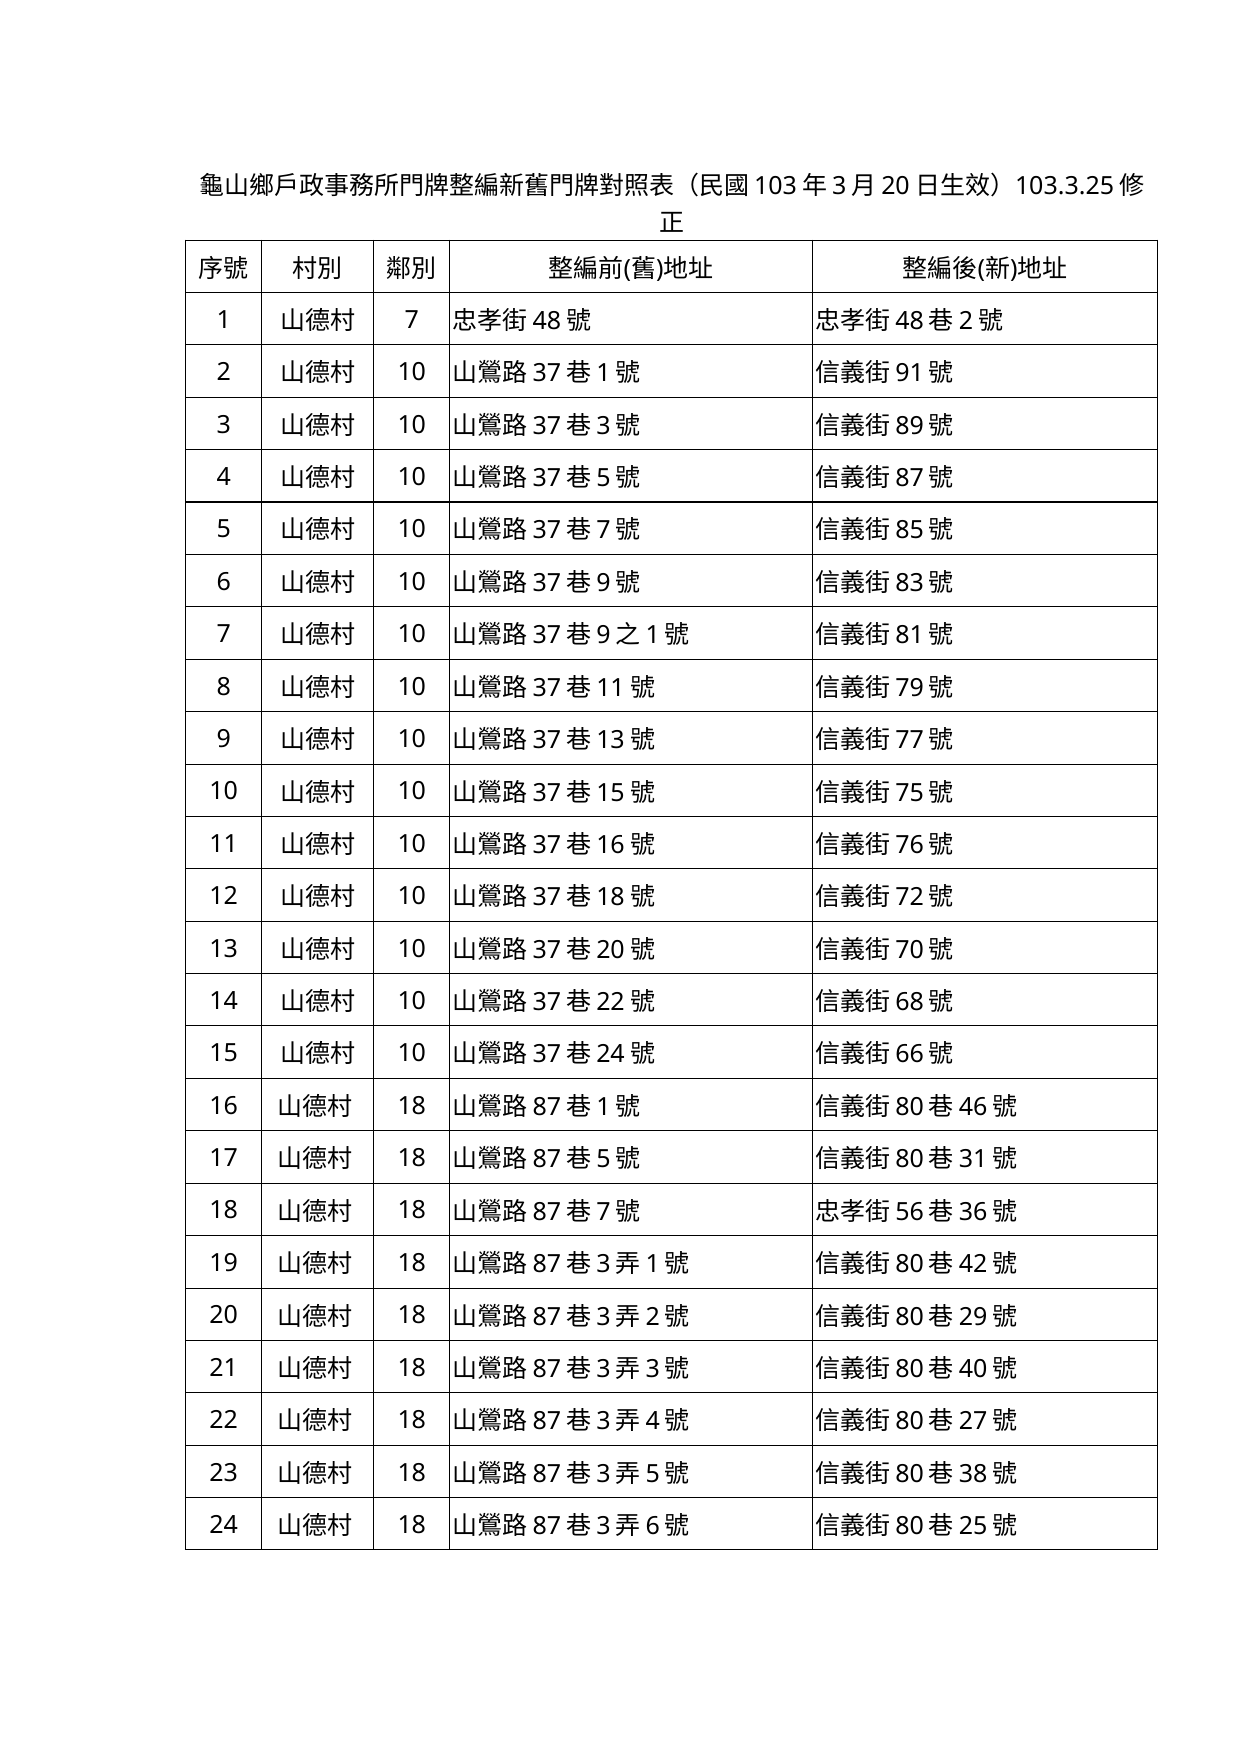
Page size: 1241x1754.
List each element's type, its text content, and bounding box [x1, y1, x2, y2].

table_cell 信義街85號 [813, 503, 1157, 554]
table_cell 山德村 [262, 503, 373, 554]
table_cell 山鶯路37巷16號 [450, 817, 812, 868]
table_cell 10 [374, 1026, 449, 1078]
table_cell 山鶯路37巷18號 [450, 869, 812, 921]
table_cell 山德村 [262, 398, 373, 449]
table_cell 10 [374, 660, 449, 711]
table_cell 10 [374, 607, 449, 659]
table_cell 山鶯路87巷7號 [450, 1184, 812, 1235]
table_cell 序號 [186, 241, 261, 292]
table_cell 10 [374, 869, 449, 921]
table_cell 山德村 [262, 922, 373, 973]
table_cell 山鶯路37巷13號 [450, 712, 812, 763]
table_cell 信義街72號 [813, 869, 1157, 921]
table_cell 山鶯路37巷5號 [450, 450, 812, 501]
table_cell 信義街91號 [813, 345, 1157, 397]
table_cell 信義街80巷27號 [813, 1393, 1157, 1444]
table_cell 忠孝街56巷36號 [813, 1184, 1157, 1235]
table_cell 忠孝街48巷2號 [813, 293, 1157, 344]
table_cell 山德村 [262, 869, 373, 921]
table_cell 山鶯路37巷20號 [450, 922, 812, 973]
table_cell 信義街68號 [813, 974, 1157, 1025]
table_cell 山鶯路87巷3弄6號 [450, 1498, 812, 1549]
table_cell 信義街77號 [813, 712, 1157, 763]
table_cell 信義街66號 [813, 1026, 1157, 1078]
table_cell 18 [374, 1236, 449, 1287]
table_cell 17 [186, 1131, 261, 1183]
table_cell 10 [374, 817, 449, 868]
table_cell 18 [374, 1393, 449, 1444]
table_cell 18 [186, 1184, 261, 1235]
table_cell 山德村 [262, 450, 373, 501]
table_cell 5 [186, 503, 261, 554]
table_cell 10 [374, 398, 449, 449]
table_cell 山德村 [262, 1341, 373, 1392]
table_cell 10 [374, 345, 449, 397]
table_cell 18 [374, 1446, 449, 1497]
table_cell 村別 [262, 241, 373, 292]
table_cell 10 [374, 765, 449, 816]
table_cell 山鶯路87巷3弄5號 [450, 1446, 812, 1497]
table_cell 信義街80巷38號 [813, 1446, 1157, 1497]
table_cell 10 [374, 922, 449, 973]
table_cell 11 [186, 817, 261, 868]
table_cell 山德村 [262, 712, 373, 763]
table_cell 8 [186, 660, 261, 711]
table_cell 18 [374, 1131, 449, 1183]
table_cell 山鶯路37巷3號 [450, 398, 812, 449]
table_cell 信義街81號 [813, 607, 1157, 659]
table_cell 山德村 [262, 1079, 373, 1130]
table_cell 山鶯路87巷3弄2號 [450, 1289, 812, 1340]
table_cell 山德村 [262, 1236, 373, 1287]
table_cell 山德村 [262, 1289, 373, 1340]
table_cell 山德村 [262, 1446, 373, 1497]
table_cell 山德村 [262, 1184, 373, 1235]
table_cell 信義街70號 [813, 922, 1157, 973]
table_cell 山德村 [262, 1393, 373, 1444]
table_cell 信義街89號 [813, 398, 1157, 449]
table_header 龜山鄉戶政事務所門牌整編新舊門牌對照表（民國103年3月20日生效）103.3.25修正 [185, 165, 1157, 239]
table_cell 18 [374, 1341, 449, 1392]
table_cell 14 [186, 974, 261, 1025]
table_cell 2 [186, 345, 261, 397]
table_cell 信義街75號 [813, 765, 1157, 816]
table_cell 10 [374, 555, 449, 606]
table_cell 18 [374, 1498, 449, 1549]
table_cell 10 [374, 503, 449, 554]
table_cell 山鶯路87巷5號 [450, 1131, 812, 1183]
table_cell 山德村 [262, 974, 373, 1025]
table_cell 6 [186, 555, 261, 606]
table_cell 山鶯路87巷3弄3號 [450, 1341, 812, 1392]
table_cell 山鶯路37巷24號 [450, 1026, 812, 1078]
table_cell 山德村 [262, 345, 373, 397]
table_cell 24 [186, 1498, 261, 1549]
table_cell 山鶯路87巷1號 [450, 1079, 812, 1130]
table_cell 16 [186, 1079, 261, 1130]
table_cell 13 [186, 922, 261, 973]
table_cell 山德村 [262, 1131, 373, 1183]
table_cell 信義街83號 [813, 555, 1157, 606]
table_cell 山德村 [262, 765, 373, 816]
table_cell 山鶯路37巷9之1號 [450, 607, 812, 659]
table_cell 23 [186, 1446, 261, 1497]
table_cell 忠孝街48號 [450, 293, 812, 344]
table_cell 21 [186, 1341, 261, 1392]
table_cell 18 [374, 1289, 449, 1340]
table_cell 整編前(舊)地址 [450, 241, 812, 292]
table_cell 山鶯路37巷9號 [450, 555, 812, 606]
table_cell 信義街80巷31號 [813, 1131, 1157, 1183]
table_cell 山德村 [262, 660, 373, 711]
table_cell 18 [374, 1184, 449, 1235]
table_cell 4 [186, 450, 261, 501]
table_cell 10 [374, 712, 449, 763]
table_cell 山鶯路37巷1號 [450, 345, 812, 397]
table_cell 山鶯路37巷11號 [450, 660, 812, 711]
table_cell 7 [374, 293, 449, 344]
table_cell 鄰別 [374, 241, 449, 292]
table_cell 10 [186, 765, 261, 816]
table_cell 信義街87號 [813, 450, 1157, 501]
table_cell 10 [374, 450, 449, 501]
table_cell 山德村 [262, 817, 373, 868]
table_cell 山鶯路87巷3弄4號 [450, 1393, 812, 1444]
table_cell 9 [186, 712, 261, 763]
table_cell 22 [186, 1393, 261, 1444]
table_cell 山德村 [262, 1498, 373, 1549]
table_cell 19 [186, 1236, 261, 1287]
table_cell 山鶯路87巷3弄1號 [450, 1236, 812, 1287]
table_cell 信義街80巷25號 [813, 1498, 1157, 1549]
table_cell 山鶯路37巷22號 [450, 974, 812, 1025]
table_cell 山德村 [262, 555, 373, 606]
table_cell 山德村 [262, 607, 373, 659]
table_cell 信義街79號 [813, 660, 1157, 711]
table_cell 信義街80巷29號 [813, 1289, 1157, 1340]
table_cell 15 [186, 1026, 261, 1078]
table_cell 18 [374, 1079, 449, 1130]
table_cell 12 [186, 869, 261, 921]
table_cell 山鶯路37巷7號 [450, 503, 812, 554]
table_cell 山德村 [262, 1026, 373, 1078]
table_cell 山德村 [262, 293, 373, 344]
table_cell 7 [186, 607, 261, 659]
table_cell 信義街80巷42號 [813, 1236, 1157, 1287]
table_cell 山鶯路37巷15號 [450, 765, 812, 816]
table_cell 信義街76號 [813, 817, 1157, 868]
table_cell 整編後(新)地址 [813, 241, 1157, 292]
table_cell 3 [186, 398, 261, 449]
table_cell 信義街80巷40號 [813, 1341, 1157, 1392]
table_cell 信義街80巷46號 [813, 1079, 1157, 1130]
table_cell 1 [186, 293, 261, 344]
table_cell 20 [186, 1289, 261, 1340]
table_cell 10 [374, 974, 449, 1025]
